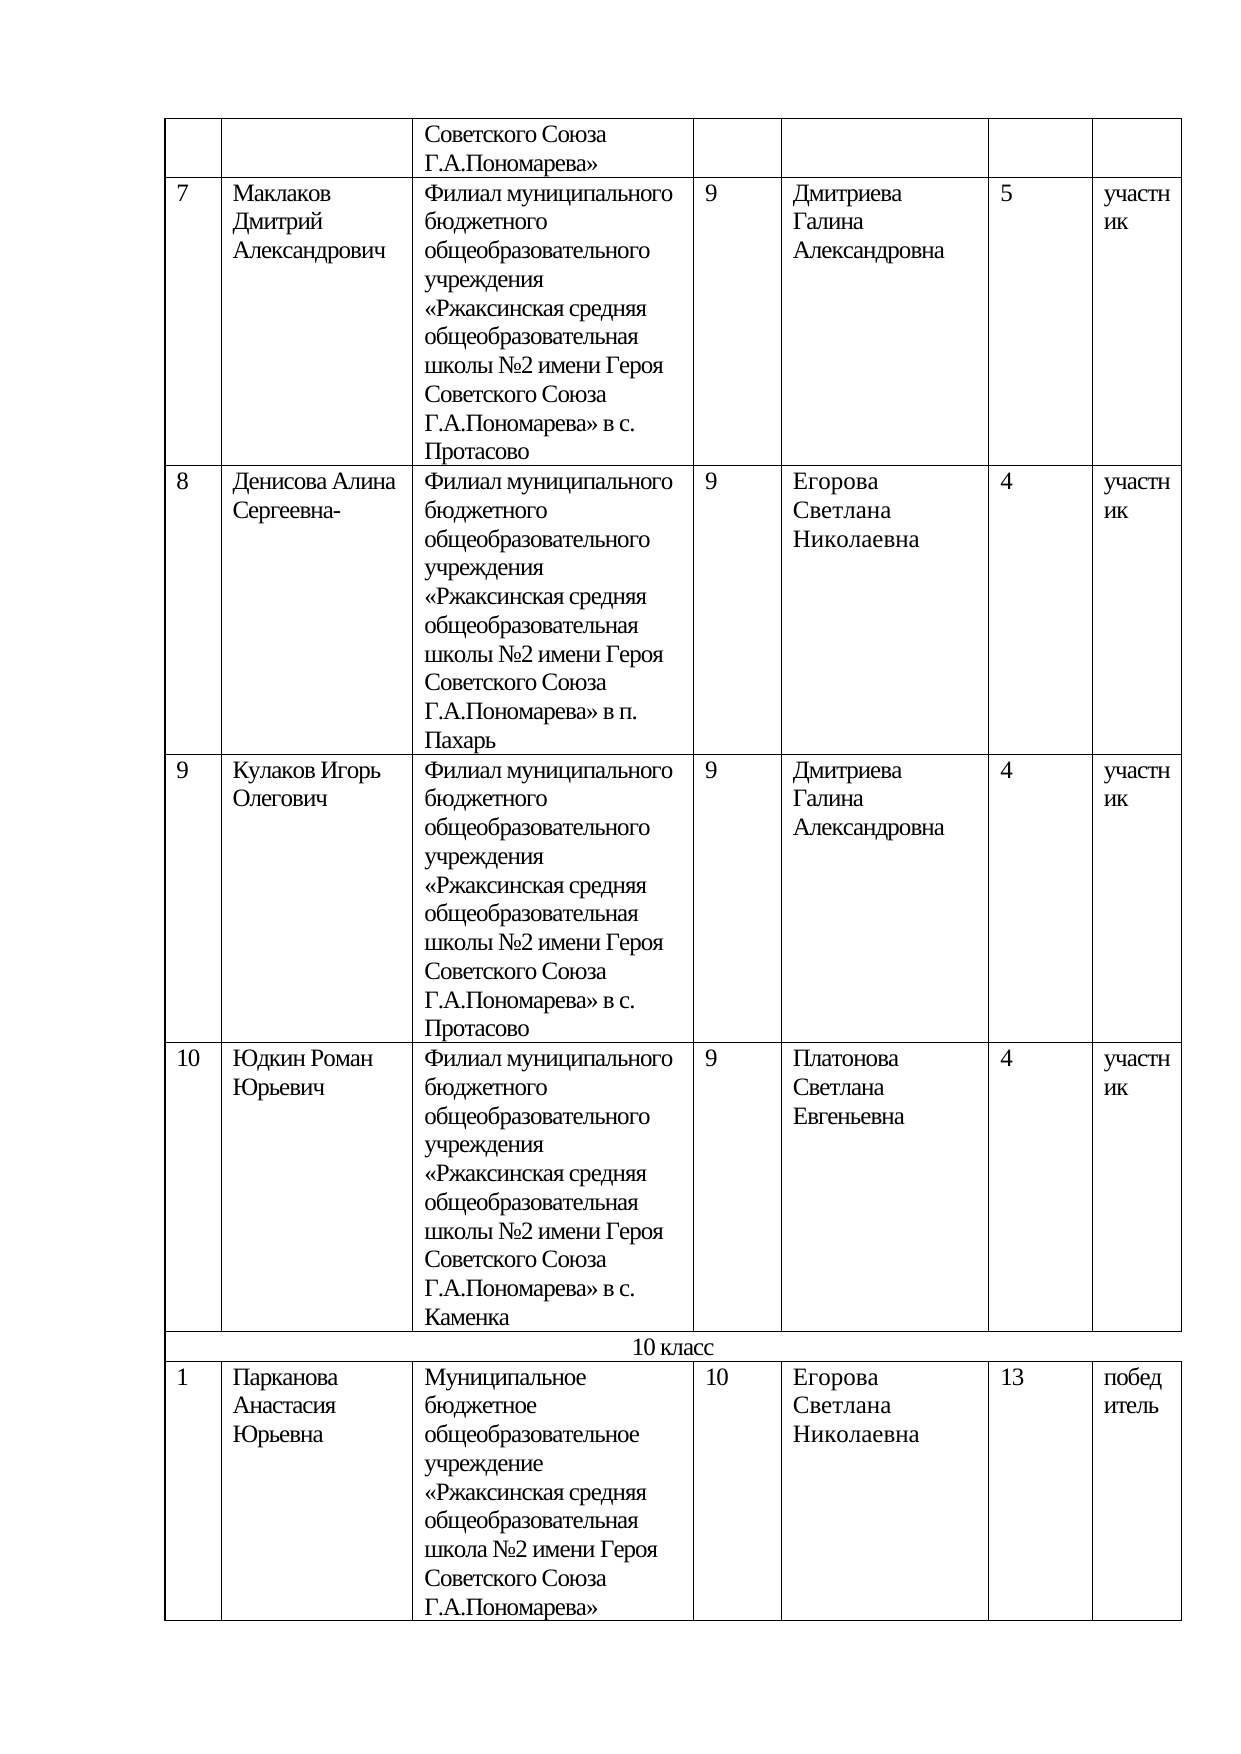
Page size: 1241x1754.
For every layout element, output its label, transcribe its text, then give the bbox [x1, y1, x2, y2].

table_cell [222, 119, 412, 177]
table_cell 4 [989, 755, 1092, 1042]
table_cell 9 [694, 178, 781, 465]
table_cell Платонова Светлана Евгеньевна [782, 1043, 988, 1331]
table_cell Дмитриева Галина Александровна [782, 755, 988, 1042]
table_cell [1093, 119, 1181, 177]
table_cell 8 [166, 466, 221, 754]
table_cell 10 класс [166, 1332, 1182, 1361]
table_cell участник [1093, 466, 1181, 754]
table_cell победитель [1093, 1362, 1181, 1620]
table_cell 10 [694, 1362, 781, 1620]
table_cell участник [1093, 1043, 1181, 1331]
table_cell [989, 119, 1092, 177]
table_cell Кулаков Игорь Олегович [222, 755, 412, 1042]
table_cell [166, 119, 221, 177]
table_cell 9 [694, 466, 781, 754]
table_cell Денисова Алина Сергеевна- [222, 466, 412, 754]
table_cell Муниципальное бюджетное общеобразовательное учреждение «Ржаксинская средняя общеобразовательная школа №2 имени Героя Советского Союза Г.А.Пономарева» [413, 1362, 693, 1620]
table_cell 9 [694, 755, 781, 1042]
table_cell 5 [989, 178, 1092, 465]
table_cell 13 [989, 1362, 1092, 1620]
table_cell 9 [166, 755, 221, 1042]
table_cell Советского Союза Г.А.Пономарева» [413, 119, 693, 177]
table_cell [694, 119, 781, 177]
table_cell Маклаков Дмитрий Александрович [222, 178, 412, 465]
table_cell Филиал муниципального бюджетного общеобразовательного учреждения «Ржаксинская средняя общеобразовательная школы №2 имени Героя Советского Союза Г.А.Пономарева» в с. Протасово [413, 755, 693, 1042]
table_cell Егорова Светлана Николаевна [782, 466, 988, 754]
table_cell 7 [166, 178, 221, 465]
table_cell участник [1093, 755, 1181, 1042]
table_cell Филиал муниципального бюджетного общеобразовательного учреждения «Ржаксинская средняя общеобразовательная школы №2 имени Героя Советского Союза Г.А.Пономарева» в с. Протасово [413, 178, 693, 465]
table_cell участник [1093, 178, 1181, 465]
table_cell 10 [166, 1043, 221, 1331]
table_cell Филиал муниципального бюджетного общеобразовательного учреждения «Ржаксинская средняя общеобразовательная школы №2 имени Героя Советского Союза Г.А.Пономарева» в с. Каменка [413, 1043, 693, 1331]
table_cell Парканова Анастасия Юрьевна [222, 1362, 412, 1620]
table_cell 4 [989, 466, 1092, 754]
table_cell 1 [166, 1362, 221, 1620]
table_cell Филиал муниципального бюджетного общеобразовательного учреждения «Ржаксинская средняя общеобразовательная школы №2 имени Героя Советского Союза Г.А.Пономарева» в п. Пахарь [413, 466, 693, 754]
table_cell 4 [989, 1043, 1092, 1331]
table_cell [782, 119, 988, 177]
table_cell Дмитриева Галина Александровна [782, 178, 988, 465]
table_cell 9 [694, 1043, 781, 1331]
table_cell Юдкин Роман Юрьевич [222, 1043, 412, 1331]
table_cell Егорова Светлана Николаевна [782, 1362, 988, 1620]
